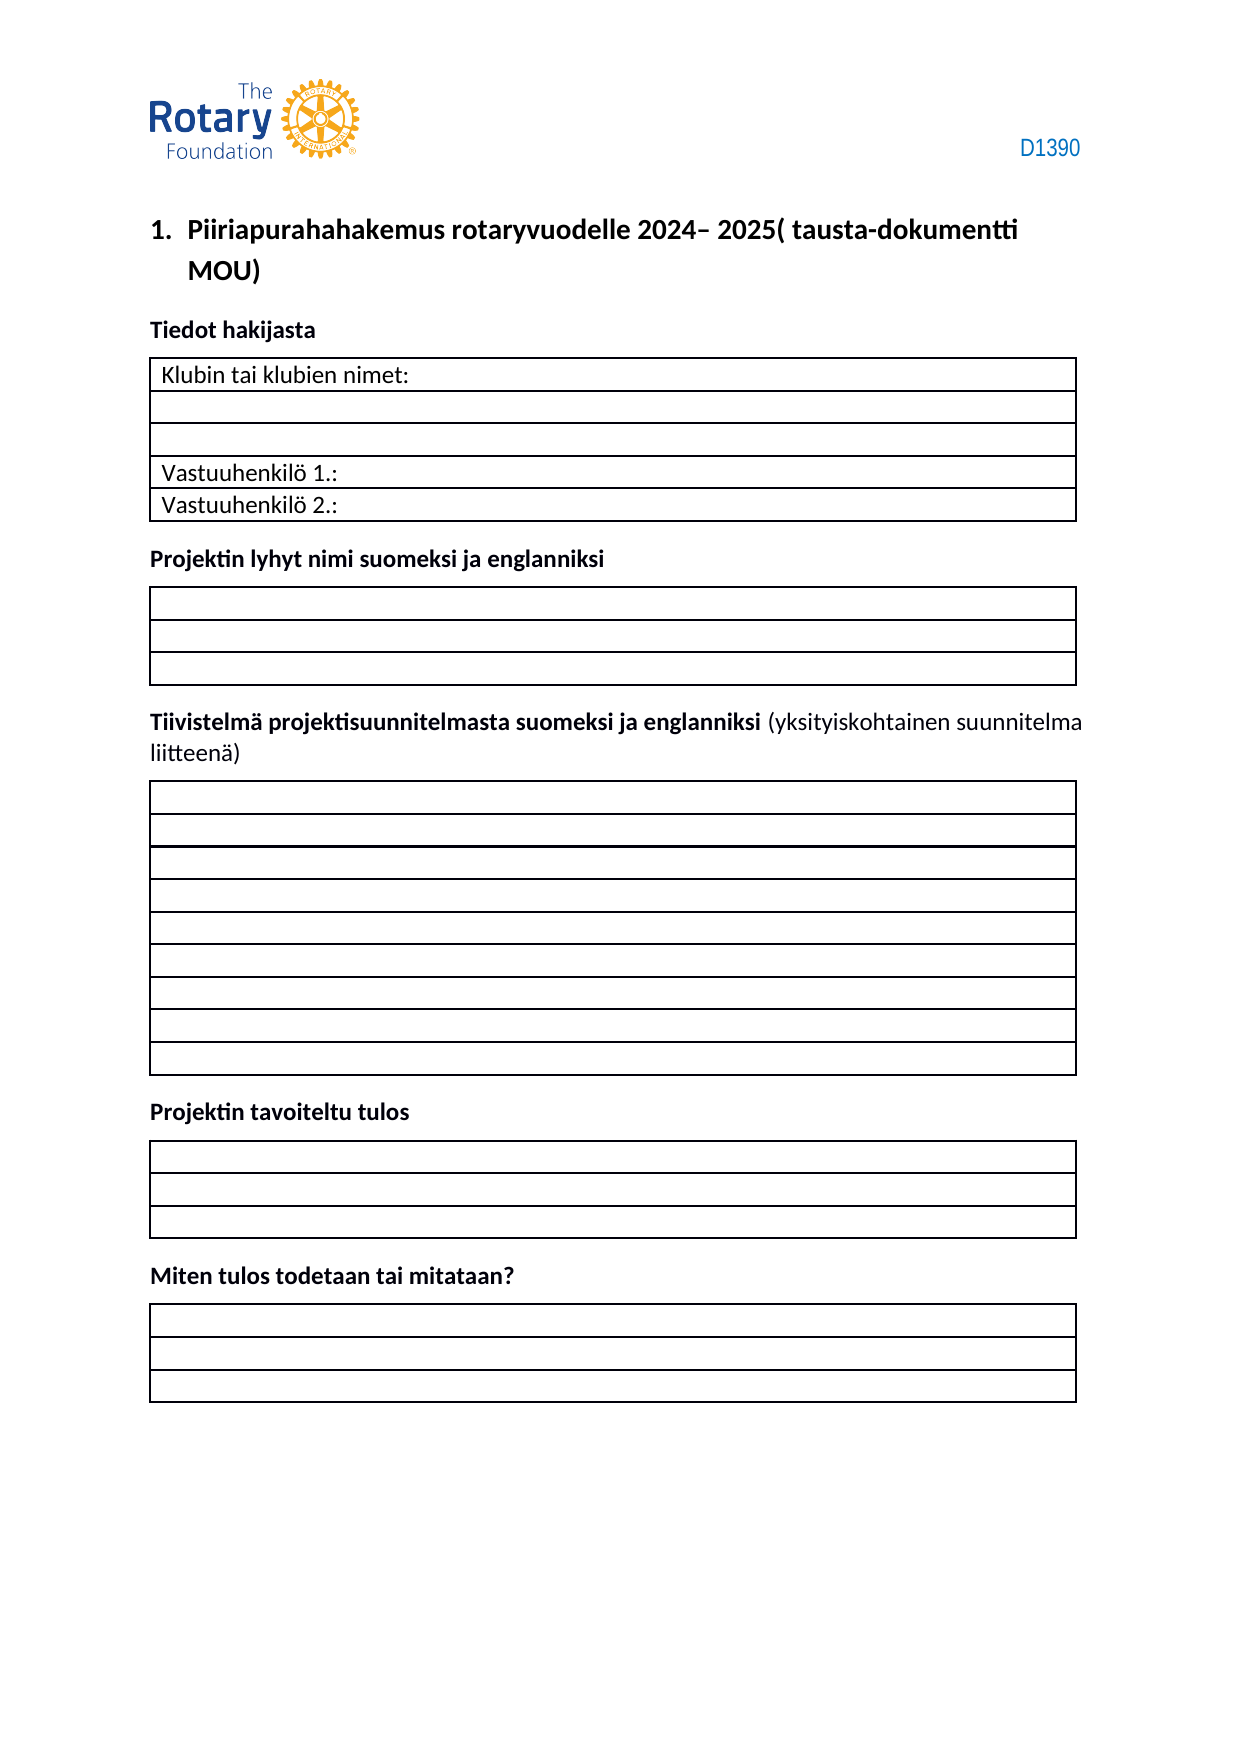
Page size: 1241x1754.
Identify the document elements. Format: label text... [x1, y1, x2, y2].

subtitle Miten tulos todetaan tai mitataan? [150, 1260, 1090, 1291]
table_cell [151, 1371, 1075, 1401]
subtitle Projektin lyhyt nimi suomeksi ja englanniksi [150, 543, 1090, 573]
table_cell [151, 621, 1075, 651]
subtitle Tiivistelmä projektisuunnitelmasta suomeksi ja englanniksi (yksityiskohtainen suunnitelma liitteenä) [150, 707, 1090, 768]
subtitle Projektin tavoiteltu tulos [150, 1096, 1090, 1127]
subtitle Piiriapurahahakemus rotaryvuodelle 2024– 2025( tausta-dokumentti MOU) [150, 211, 1090, 288]
table_cell [151, 978, 1075, 1008]
table_cell [151, 848, 1075, 878]
table_header [151, 1305, 1075, 1336]
picture [150, 79, 360, 159]
subtitle Tiedot hakijasta [150, 314, 1090, 344]
table_header Klubin tai klubien nimet: [151, 359, 1075, 389]
table_header [151, 782, 1075, 813]
table_header [151, 588, 1075, 618]
table_cell [151, 1174, 1075, 1205]
table_cell [151, 392, 1075, 422]
table_cell [151, 1043, 1075, 1073]
table_cell [151, 815, 1075, 845]
table_cell [151, 945, 1075, 976]
table_cell [151, 1207, 1075, 1237]
table_cell [151, 1338, 1075, 1368]
table_cell [151, 424, 1075, 455]
table_header [151, 1142, 1075, 1172]
table_cell [151, 653, 1075, 684]
table_cell [151, 1010, 1075, 1041]
table_cell [151, 880, 1075, 911]
table_cell [151, 913, 1075, 943]
table_cell Vastuuhenkilö 1.: [151, 457, 1075, 487]
table_cell Vastuuhenkilö 2.: [151, 489, 1075, 520]
